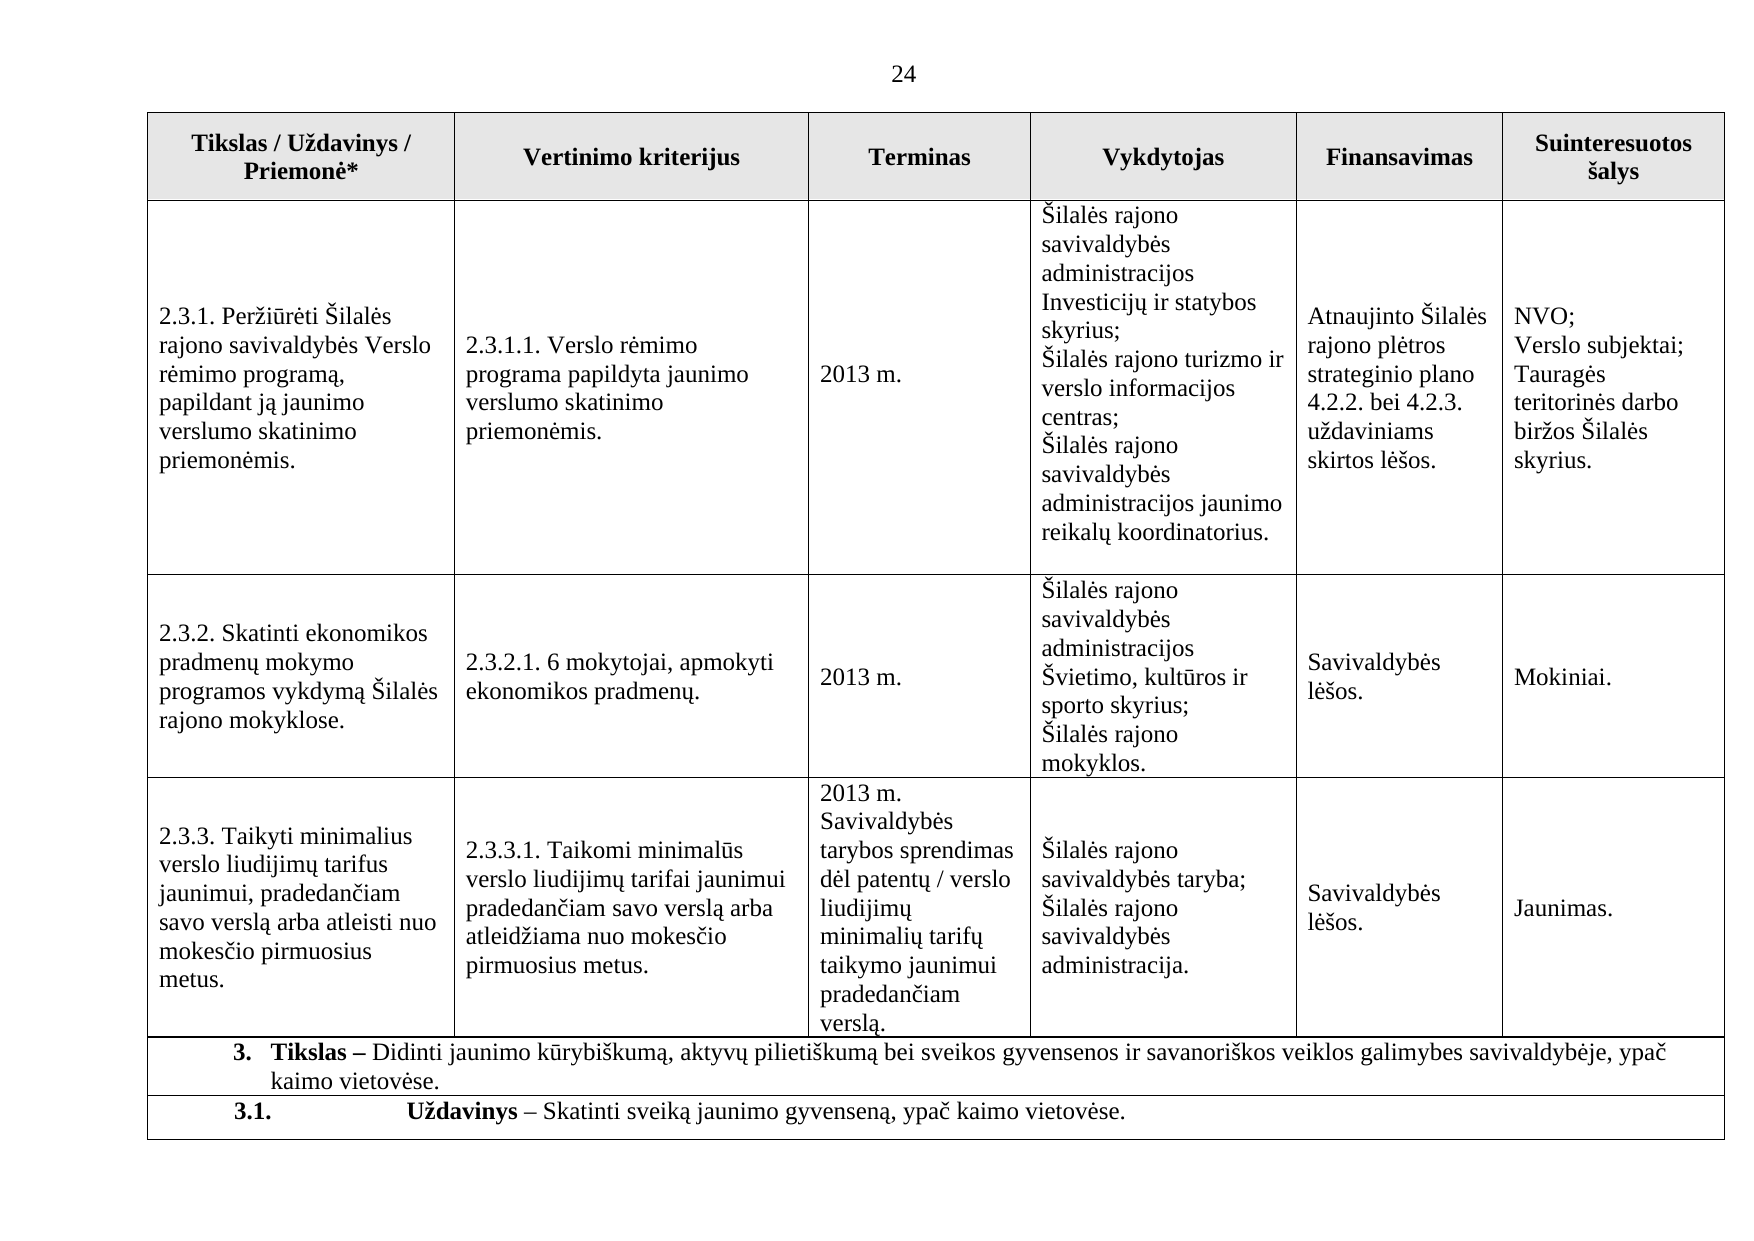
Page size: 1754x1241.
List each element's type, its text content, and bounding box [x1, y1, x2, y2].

table_cell 2013 m. [809, 201, 1030, 574]
table_cell Savivaldybės lėšos. [1297, 778, 1502, 1036]
table_cell NVO; Verslo subjektai; Tauragės teritorinės darbo biržos Šilalės skyrius. [1503, 201, 1724, 574]
table_cell 2.3.1.1. Verslo rėmimo programa papildyta jaunimo verslumo skatinimo priemonėmis. [455, 201, 808, 574]
table_cell 2.3.2.1. 6 mokytojai, apmokyti ekonomikos pradmenų. [455, 575, 808, 777]
table_cell Savivaldybės lėšos. [1297, 575, 1502, 777]
table_header Suinteresuotos šalys [1503, 113, 1724, 199]
table_header Vykdytojas [1031, 113, 1296, 199]
table_header Tikslas / Uždavinys / Priemonė* [148, 113, 454, 199]
table_header Finansavimas [1297, 113, 1502, 199]
table_cell Atnaujinto Šilalės rajono plėtros strateginio plano 4.2.2. bei 4.2.3. uždaviniams skirtos lėšos. [1297, 201, 1502, 574]
table_cell Šilalės rajono savivaldybės taryba; Šilalės rajono savivaldybės administracija. [1031, 778, 1296, 1036]
table_header Terminas [809, 113, 1030, 199]
table_cell Šilalės rajono savivaldybės administracijos Švietimo, kultūros ir sporto skyrius; Šilalės rajono mokyklos. [1031, 575, 1296, 777]
table_cell Jaunimas. [1503, 778, 1724, 1036]
table_cell 2.3.3.1. Taikomi minimalūs verslo liudijimų tarifai jaunimui pradedančiam savo verslą arba atleidžiama nuo mokesčio pirmuosius metus. [455, 778, 808, 1036]
table_cell 3. Tikslas – Didinti jaunimo kūrybiškumą, aktyvų pilietiškumą bei sveikos gyvensenos ir savanoriškos veiklos galimybes savivaldybėje, ypač kaimo vietovėse. [148, 1038, 1724, 1095]
table_cell 2013 m. [809, 575, 1030, 777]
table_cell 3.1. Uždavinys – Skatinti sveiką jaunimo gyvenseną, ypač kaimo vietovėse. [148, 1096, 1724, 1139]
table_cell Mokiniai. [1503, 575, 1724, 777]
table_cell 2.3.1. Peržiūrėti Šilalės rajono savivaldybės Verslo rėmimo programą, papildant ją jaunimo verslumo skatinimo priemonėmis. [148, 201, 454, 574]
table_header Vertinimo kriterijus [455, 113, 808, 199]
table_cell 2.3.2. Skatinti ekonomikos pradmenų mokymo programos vykdymą Šilalės rajono mokyklose. [148, 575, 454, 777]
table_cell 2.3.3. Taikyti minimalius verslo liudijimų tarifus jaunimui, pradedančiam savo verslą arba atleisti nuo mokesčio pirmuosius metus. [148, 778, 454, 1036]
table_cell Šilalės rajono savivaldybės administracijos Investicijų ir statybos skyrius; Šilalės rajono turizmo ir verslo informacijos centras; Šilalės rajono savivaldybės administracijos jaunimo reikalų koordinatorius. [1031, 201, 1296, 574]
table_cell 2013 m. Savivaldybės tarybos sprendimas dėl patentų / verslo liudijimų minimalių tarifų taikymo jaunimui pradedančiam verslą. [809, 778, 1030, 1036]
